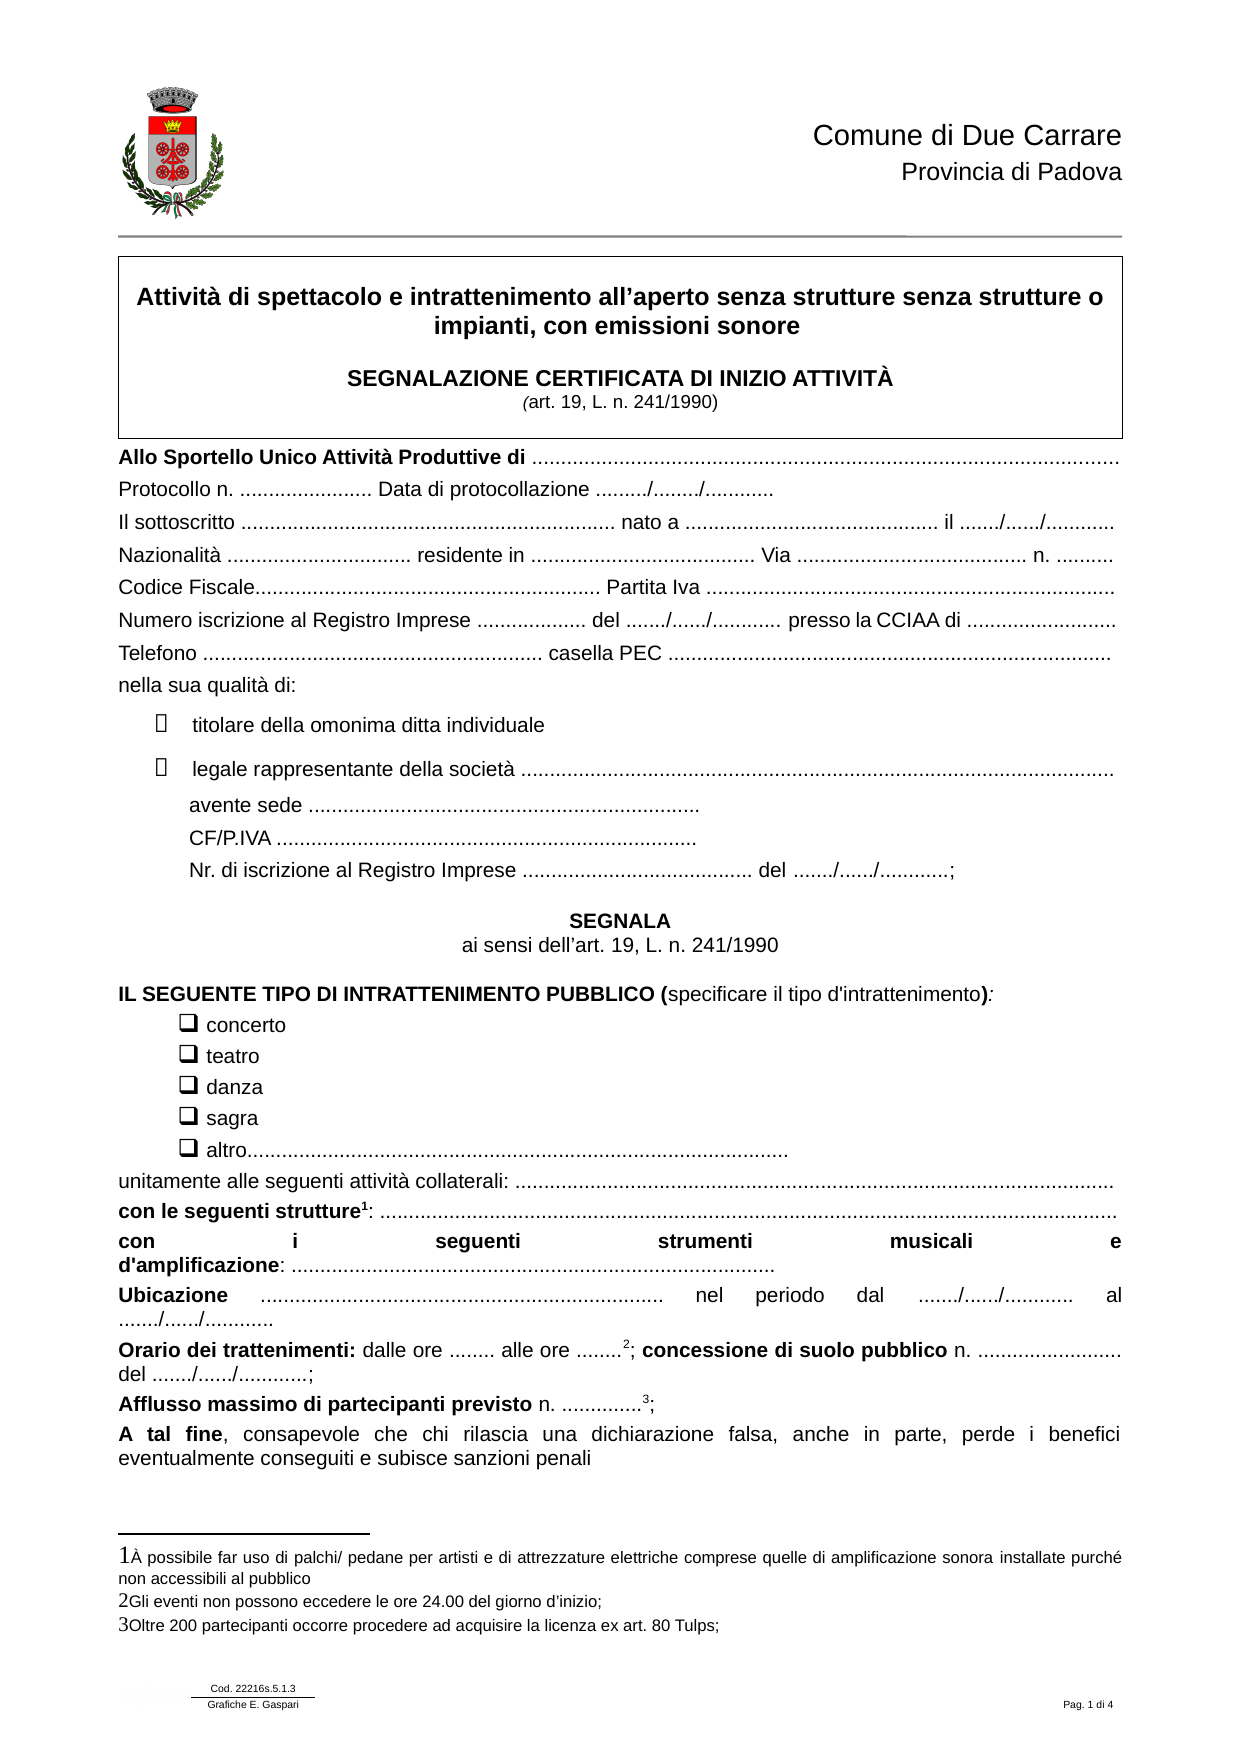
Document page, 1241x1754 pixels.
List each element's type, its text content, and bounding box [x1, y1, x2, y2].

text Nr. di iscrizione al Registro Imprese ........................................ del ......./....../............; [189, 858, 1122, 882]
text A tal fine, consapevole che chi rilascia una dichiarazione falsa, anche in parte, perde i benefici eventualmente conseguiti e subisce sanzioni penali [118, 1422, 1122, 1470]
text Provincia di Padova [224, 157, 1122, 185]
text ai sensi dell’art. 19, L. n. 241/1990 [118, 933, 1122, 957]
text  legale rappresentante della società ....................................................................................................... [153, 749, 1122, 783]
text Gli eventi non possono eccedere le ore 24.00 del giorno d’inizio; [118, 1588, 1122, 1612]
table_header Attività di spettacolo e intrattenimento all’aperto senza strutture senza strutture o impianti, con emissioni sonore SEGNALAZIONE CERTIFICATA DI INIZIO ATTIVITÀ (art. 19, L. n. 241/1990) [119, 257, 1122, 437]
text  titolare della omonima ditta individuale [153, 706, 1122, 739]
text unitamente alle seguenti attività collaterali: ........................................................................................................ [118, 1169, 1122, 1193]
text À possibile far uso di palchi/ pedane per artisti e di attrezzature elettriche comprese quelle di amplificazione sonora installate purché non accessibili al pubblico [118, 1540, 1122, 1588]
text Numero iscrizione al Registro Imprese ................... del ......./....../............ presso la CCIAA di .......................... [118, 608, 1122, 632]
text Telefono ........................................................... casella PEC ............................................................................. [118, 640, 1122, 664]
text CF/P.IVA ......................................................................... [189, 825, 1122, 849]
text con le seguenti strutture: ................................................................................................................................ [118, 1199, 1122, 1223]
text Il sottoscritto ................................................................. nato a ............................................ il ......./....../............ [118, 510, 1122, 534]
text  concerto [177, 1012, 1122, 1037]
text Allo Sportello Unico Attività Produttive di [118, 445, 1122, 469]
text Comune di Due Carrare [224, 118, 1122, 152]
text con i seguenti strumenti musicali e d'amplificazione: .................................................................................... [118, 1229, 1122, 1277]
text Orario dei trattenimenti: dalle ore ........ alle ore ........; concessione di suolo pubblico n. ......................... del ......./....../............; [118, 1337, 1122, 1385]
text  teatro [177, 1044, 1122, 1069]
text Ubicazione ...................................................................... nel periodo dal ......./....../............ al ......./....../............ [118, 1283, 1122, 1331]
picture [122, 87, 224, 219]
text  danza [177, 1075, 1122, 1100]
text nella sua qualità di: [118, 673, 1122, 697]
text  sagra [177, 1106, 1122, 1131]
text Protocollo n. ....................... Data di protocollazione ........./......../............ [118, 477, 1122, 501]
text  altro.............................................................................................. [177, 1137, 1122, 1162]
text avente sede .................................................................... [189, 793, 1122, 817]
text SEGNALA [118, 909, 1122, 933]
text Oltre 200 partecipanti occorre procedere ad acquisire la licenza ex art. 80 Tulps; [118, 1612, 1122, 1636]
text IL SEGUENTE TIPO DI INTRATTENIMENTO PUBBLICO (specificare il tipo d'intrattenimento): [118, 982, 1122, 1006]
text Codice Fiscale............................................................ Partita Iva ....................................................................... [118, 575, 1122, 599]
text Afflusso massimo di partecipanti previsto n. ..............; [118, 1392, 1122, 1416]
text Nazionalità ................................ residente in ....................................... Via ........................................ n. .......... [118, 542, 1122, 566]
